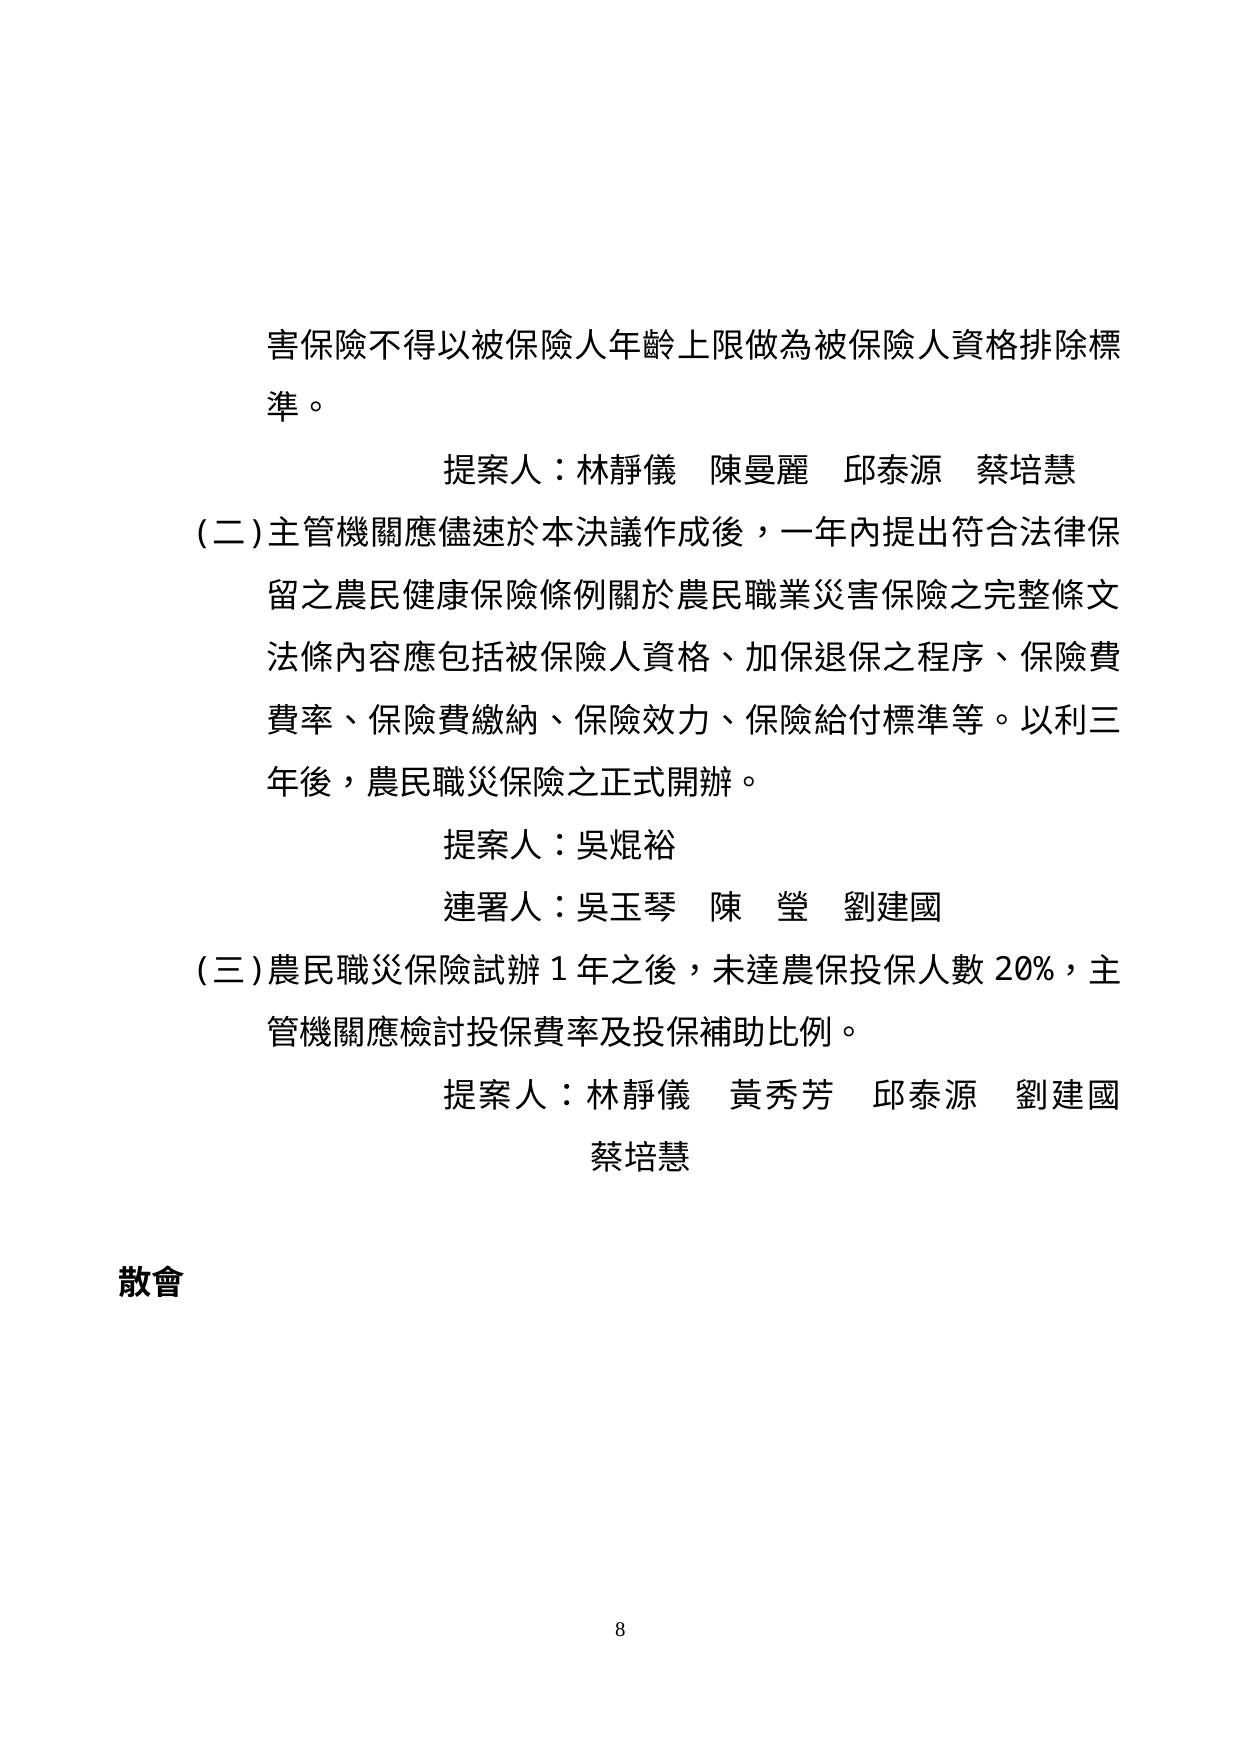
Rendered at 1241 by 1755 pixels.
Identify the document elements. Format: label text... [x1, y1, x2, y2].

text 害保險不得以被保險人年齡上限做為被保險人資格排除標準。 [192, 301, 1122, 426]
text 提案人：吳焜裕 [118, 801, 1122, 863]
text (三)農民職災保險試辦1年之後，未達農保投保人數20%，主管機關應檢討投保費率及投保補助比例。 [192, 926, 1122, 1051]
text (二)主管機關應儘速於本決議作成後，一年內提出符合法律保留之農民健康保險條例關於農民職業災害保險之完整條文。法條內容應包括被保險人資格、加保退保之程序、保險費費率、保險費繳納、保險效力、保險給付標準等。以利三年後，農民職災保險之正式開辦。 [192, 488, 1122, 801]
text 提案人：林靜儀 陳曼麗 邱泰源 蔡培慧 [443, 426, 1122, 488]
text 連署人：吳玉琴 陳 瑩 劉建國 [118, 863, 1122, 926]
text 散會 [118, 1238, 1122, 1301]
text 提案人：林靜儀 黃秀芳 邱泰源 劉建國 蔡培慧 [443, 1051, 1122, 1176]
